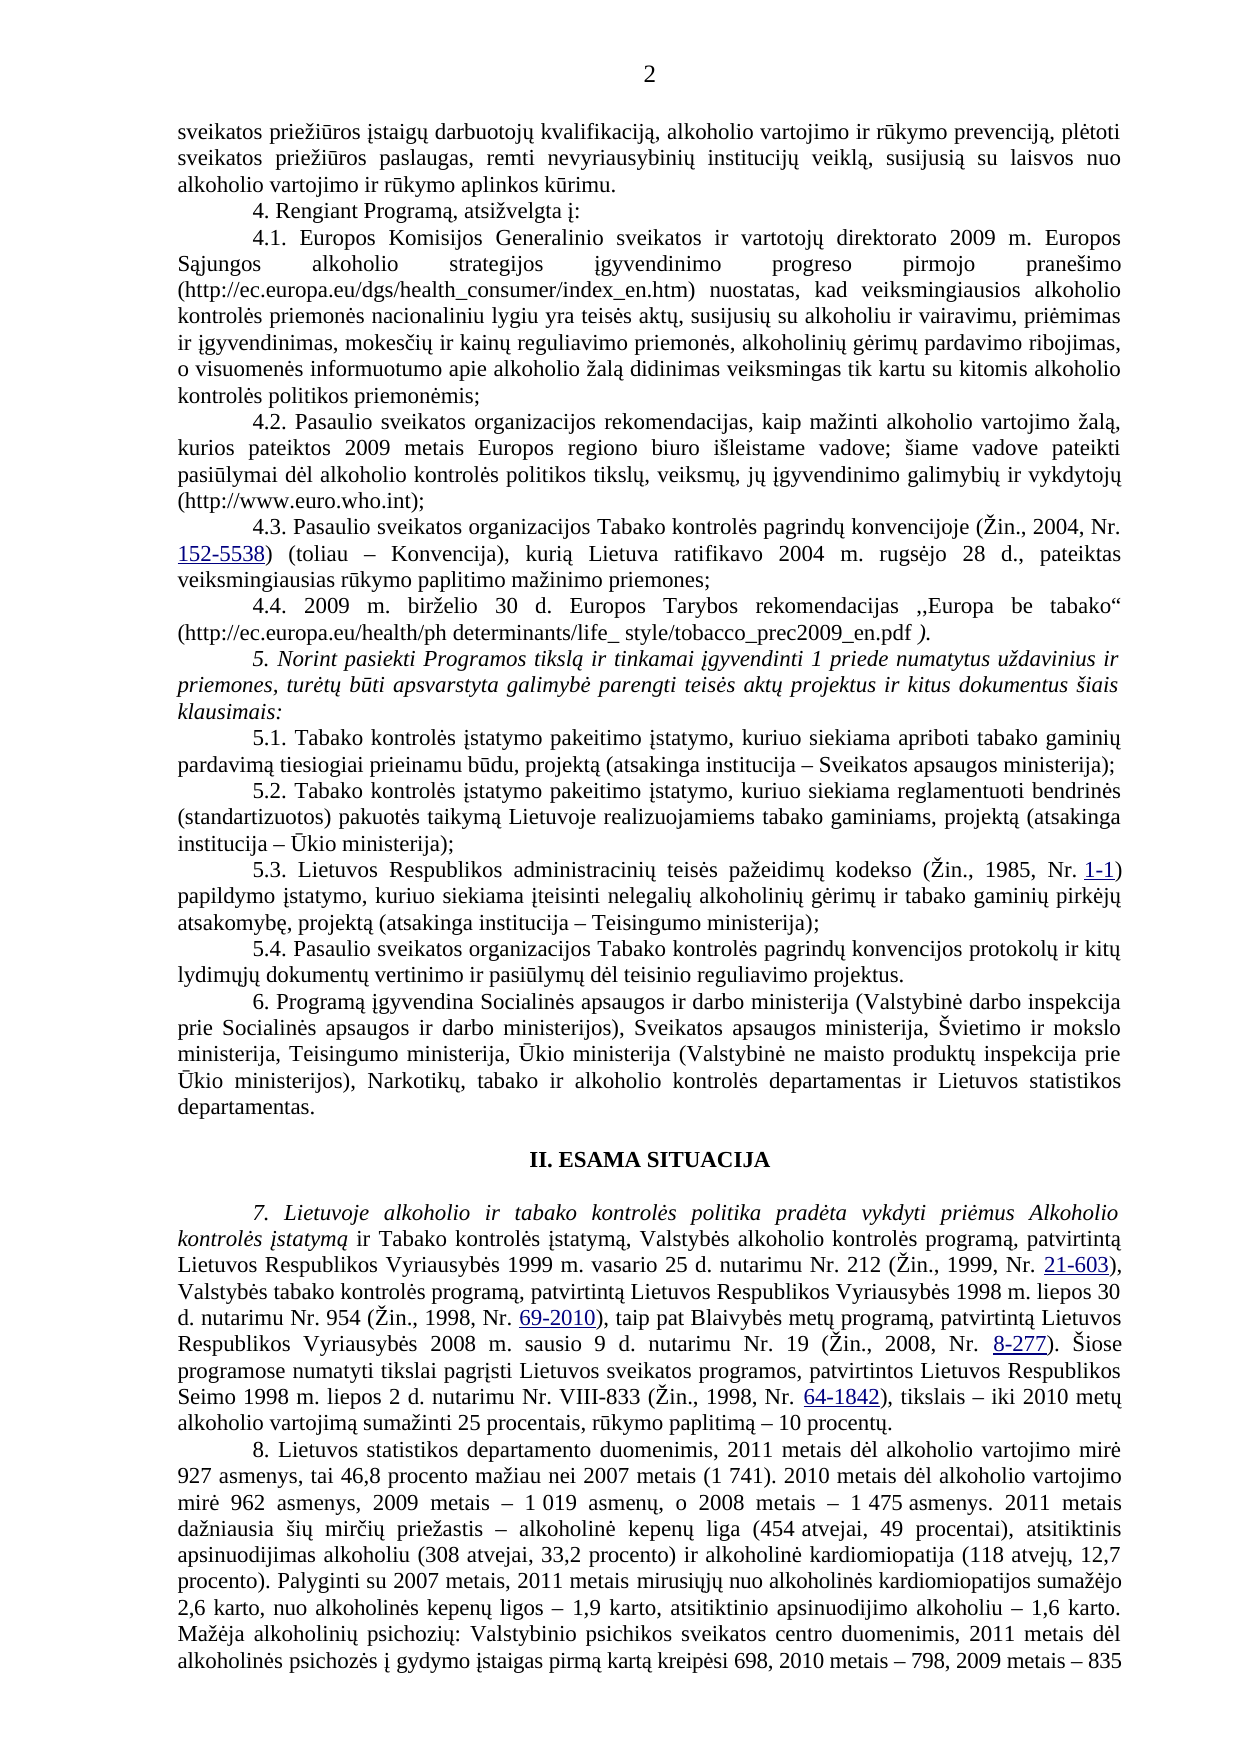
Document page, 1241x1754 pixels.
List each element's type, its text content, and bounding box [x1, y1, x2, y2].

text 8. Lietuvos statistikos departamento duomenimis, 2011 metais dėl alkoholio vartojimo mirė 927 asmenys, tai 46,8 procento mažiau nei 2007 metais (1 741). 2010 metais dėl alkoholio vartojimo mirė 962 asmenys, 2009 metais – 1 019 asmenų, o 2008 metais – 1 475 asmenys. 2011 metais dažniausia šių mirčių priežastis – alkoholinė kepenų liga (454 atvejai, 49 procentai), atsitiktinis apsinuodijimas alkoholiu (308 atvejai, 33,2 procento) ir alkoholinė kardiomiopatija (118 atvejų, 12,7 procento). Palyginti su 2007 metais, 2011 metais mirusiųjų nuo alkoholinės kardiomiopatijos sumažėjo 2,6 karto, nuo alkoholinės kepenų ligos – 1,9 karto, atsitiktinio apsinuodijimo alkoholiu – 1,6 karto. Mažėja alkoholinių psichozių: Valstybinio psichikos sveikatos centro duomenimis, 2011 metais dėl alkoholinės psichozės į gydymo įstaigas pirmą kartą kreipėsi 698, 2010 metais – 798, 2009 metais – 835 [177, 1436, 1122, 1673]
text 5.3. Lietuvos Respublikos administracinių teisės pažeidimų kodekso (Žin., 1985, Nr. 1-1) papildymo įstatymo, kuriuo siekiama įteisinti nelegalių alkoholinių gėrimų ir tabako gaminių pirkėjų atsakomybę, projektą (atsakinga institucija – Teisingumo ministerija); [177, 856, 1122, 935]
text 5.4. Pasaulio sveikatos organizacijos Tabako kontrolės pagrindų konvencijos protokolų ir kitų lydimųjų dokumentų vertinimo ir pasiūlymų dėl teisinio reguliavimo projektus. [177, 935, 1122, 988]
text 5.2. Tabako kontrolės įstatymo pakeitimo įstatymo, kuriuo siekiama reglamentuoti bendrinės (standartizuotos) pakuotės taikymą Lietuvoje realizuojamiems tabako gaminiams, projektą (atsakinga institucija – Ūkio ministerija); [177, 777, 1122, 856]
text 5.1. Tabako kontrolės įstatymo pakeitimo įstatymo, kuriuo siekiama apriboti tabako gaminių pardavimą tiesiogiai prieinamu būdu, projektą (atsakinga institucija – Sveikatos apsaugos ministerija); [177, 724, 1122, 777]
text 4.4. 2009 m. birželio 30 d. Europos Tarybos rekomendacijas ,,Europa be tabako“ (http://ec.europa.eu/health/ph determinants/life_ style/tobacco_prec2009_en.pdf ). [177, 592, 1122, 645]
text 4.2. Pasaulio sveikatos organizacijos rekomendacijas, kaip mažinti alkoholio vartojimo žalą, kurios pateiktos 2009 metais Europos regiono biuro išleistame vadove; šiame vadove pateikti pasiūlymai dėl alkoholio kontrolės politikos tikslų, veiksmų, jų įgyvendinimo galimybių ir vykdytojų (http://www.euro.who.int); [177, 408, 1122, 513]
text 4. Rengiant Programą, atsižvelgta į: [177, 197, 1122, 223]
text sveikatos priežiūros įstaigų darbuotojų kvalifikaciją, alkoholio vartojimo ir rūkymo prevenciją, plėtoti sveikatos priežiūros paslaugas, remti nevyriausybinių institucijų veiklą, susijusią su laisvos nuo alkoholio vartojimo ir rūkymo aplinkos kūrimu. [177, 118, 1122, 197]
text II. ESAMA SITUACIJA [177, 1146, 1122, 1172]
text 7. Lietuvoje alkoholio ir tabako kontrolės politika pradėta vykdyti priėmus Alkoholio kontrolės įstatymą ir Tabako kontrolės įstatymą, Valstybės alkoholio kontrolės programą, patvirtintą Lietuvos Respublikos Vyriausybės 1999 m. vasario 25 d. nutarimu Nr. 212 (Žin., 1999, Nr. 21-603), Valstybės tabako kontrolės programą, patvirtintą Lietuvos Respublikos Vyriausybės 1998 m. liepos 30 d. nutarimu Nr. 954 (Žin., 1998, Nr. 69-2010), taip pat Blaivybės metų programą, patvirtintą Lietuvos Respublikos Vyriausybės 2008 m. sausio 9 d. nutarimu Nr. 19 (Žin., 2008, Nr. 8-277). Šiose programose numatyti tikslai pagrįsti Lietuvos sveikatos programos, patvirtintos Lietuvos Respublikos Seimo 1998 m. liepos 2 d. nutarimu Nr. VIII-833 (Žin., 1998, Nr. 64-1842), tikslais – iki 2010 metų alkoholio vartojimą sumažinti 25 procentais, rūkymo paplitimą – 10 procentų. [177, 1199, 1122, 1436]
text 4.3. Pasaulio sveikatos organizacijos Tabako kontrolės pagrindų konvencijoje (Žin., 2004, Nr. 152-5538) (toliau – Konvencija), kurią Lietuva ratifikavo 2004 m. rugsėjo 28 d., pateiktas veiksmingiausias rūkymo paplitimo mažinimo priemones; [177, 513, 1122, 592]
text 4.1. Europos Komisijos Generalinio sveikatos ir vartotojų direktorato 2009 m. Europos Sąjungos alkoholio strategijos įgyvendinimo progreso pirmojo pranešimo (http://ec.europa.eu/dgs/health_consumer/index_en.htm) nuostatas, kad veiksmingiausios alkoholio kontrolės priemonės nacionaliniu lygiu yra teisės aktų, susijusių su alkoholiu ir vairavimu, priėmimas ir įgyvendinimas, mokesčių ir kainų reguliavimo priemonės, alkoholinių gėrimų pardavimo ribojimas, o visuomenės informuotumo apie alkoholio žalą didinimas veiksmingas tik kartu su kitomis alkoholio kontrolės politikos priemonėmis; [177, 223, 1122, 408]
text 6. Programą įgyvendina Socialinės apsaugos ir darbo ministerija (Valstybinė darbo inspekcija prie Socialinės apsaugos ir darbo ministerijos), Sveikatos apsaugos ministerija, Švietimo ir mokslo ministerija, Teisingumo ministerija, Ūkio ministerija (Valstybinė ne maisto produktų inspekcija prie Ūkio ministerijos), Narkotikų, tabako ir alkoholio kontrolės departamentas ir Lietuvos statistikos departamentas. [177, 988, 1122, 1119]
text 5. Norint pasiekti Programos tikslą ir tinkamai įgyvendinti 1 priede numatytus uždavinius ir priemones, turėtų būti apsvarstyta galimybė parengti teisės aktų projektus ir kitus dokumentus šiais klausimais: [177, 645, 1122, 724]
